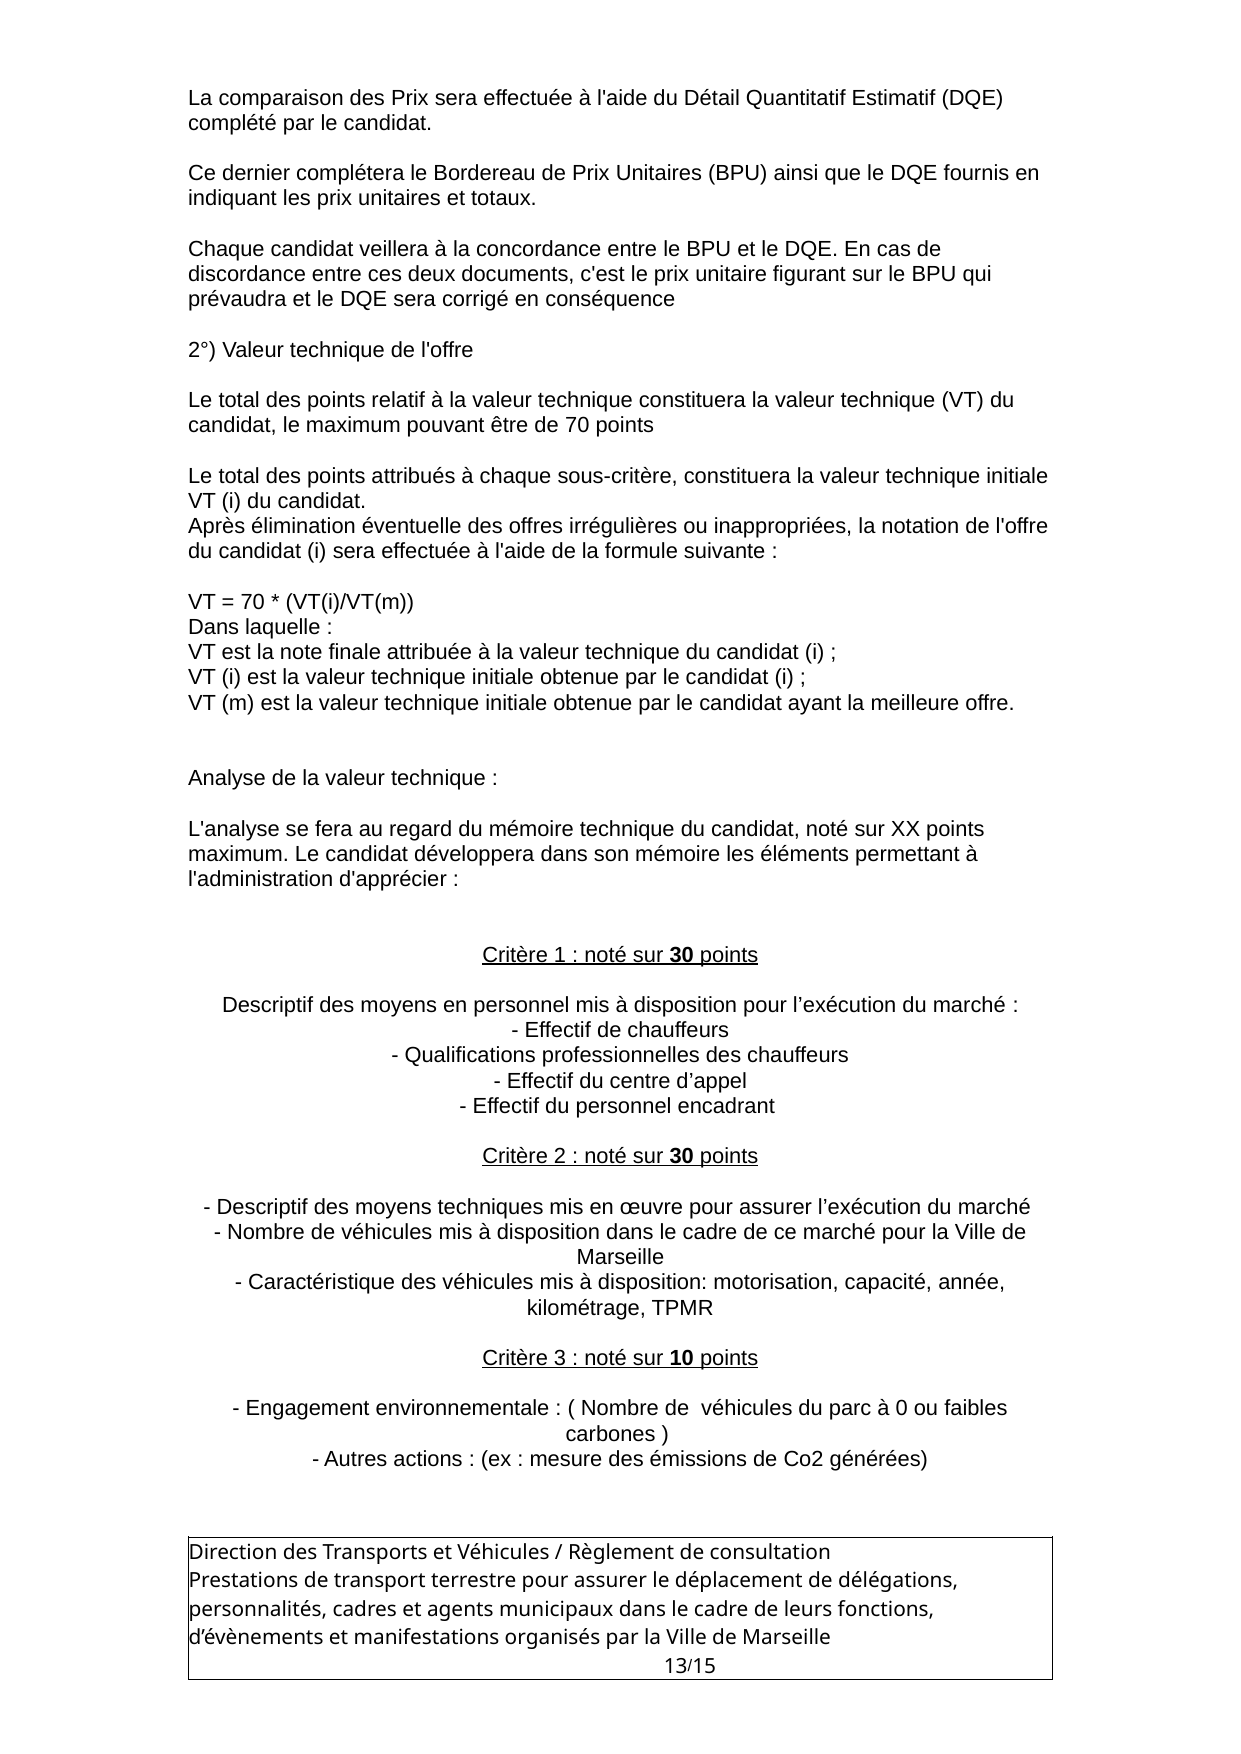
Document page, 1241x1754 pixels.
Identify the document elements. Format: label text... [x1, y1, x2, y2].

text VT = 70 * (VT(i)/VT(m)) [188, 588, 1052, 614]
text Le total des points relatif à la valeur technique constituera la valeur technique (VT) du candidat, le maximum pouvant être de 70 points [188, 387, 1052, 437]
text Analyse de la valeur technique : [188, 765, 1052, 790]
text Dans laquelle : [188, 614, 1052, 639]
text - Descriptif des moyens techniques mis en œuvre pour assurer l’exécution du marché - Nombre de véhicules mis à disposition dans le cadre de ce marché pour la Ville de Marseille - Caractéristique des véhicules mis à disposition: motorisation, capacité, année, kilométrage, TPMR [188, 1193, 1052, 1319]
text Critère 1 : noté sur 30 points [188, 941, 1052, 967]
text 2°) Valeur technique de l'offre [188, 336, 1052, 362]
text VT (i) est la valeur technique initiale obtenue par le candidat (i) ; [188, 664, 1052, 689]
text Critère 2 : noté sur 30 points [188, 1143, 1052, 1168]
text VT (m) est la valeur technique initiale obtenue par le candidat ayant la meilleure offre. [188, 689, 1052, 714]
text Ce dernier complétera le Bordereau de Prix Unitaires (BPU) ainsi que le DQE fournis en indiquant les prix unitaires et totaux. [188, 160, 1052, 210]
text Chaque candidat veillera à la concordance entre le BPU et le DQE. En cas de discordance entre ces deux documents, c'est le prix unitaire figurant sur le BPU qui prévaudra et le DQE sera corrigé en conséquence [188, 236, 1052, 311]
text La comparaison des Prix sera effectuée à l'aide du Détail Quantitatif Estimatif (DQE) complété par le candidat. [188, 84, 1052, 135]
text Le total des points attribués à chaque sous-critère, constituera la valeur technique initiale VT (i) du candidat. [188, 462, 1052, 513]
text VT est la note finale attribuée à la valeur technique du candidat (i) ; [188, 639, 1052, 664]
text - Engagement environnementale : ( Nombre de véhicules du parc à 0 ou faibles carbones ) - Autres actions : (ex : mesure des émissions de Co2 générées) [188, 1370, 1052, 1471]
text Critère 3 : noté sur 10 points [188, 1345, 1052, 1370]
text Après élimination éventuelle des offres irrégulières ou inappropriées, la notation de l'offre du candidat (i) sera effectuée à l'aide de la formule suivante : [188, 513, 1052, 563]
text Descriptif des moyens en personnel mis à disposition pour l’exécution du marché : - Effectif de chauffeurs - Qualifications professionnelles des chauffeurs - Effectif du centre d’appel - Effectif du personnel encadrant [188, 967, 1052, 1118]
text L'analyse se fera au regard du mémoire technique du candidat, noté sur XX points maximum. Le candidat développera dans son mémoire les éléments permettant à l'administration d'apprécier : [188, 815, 1052, 891]
